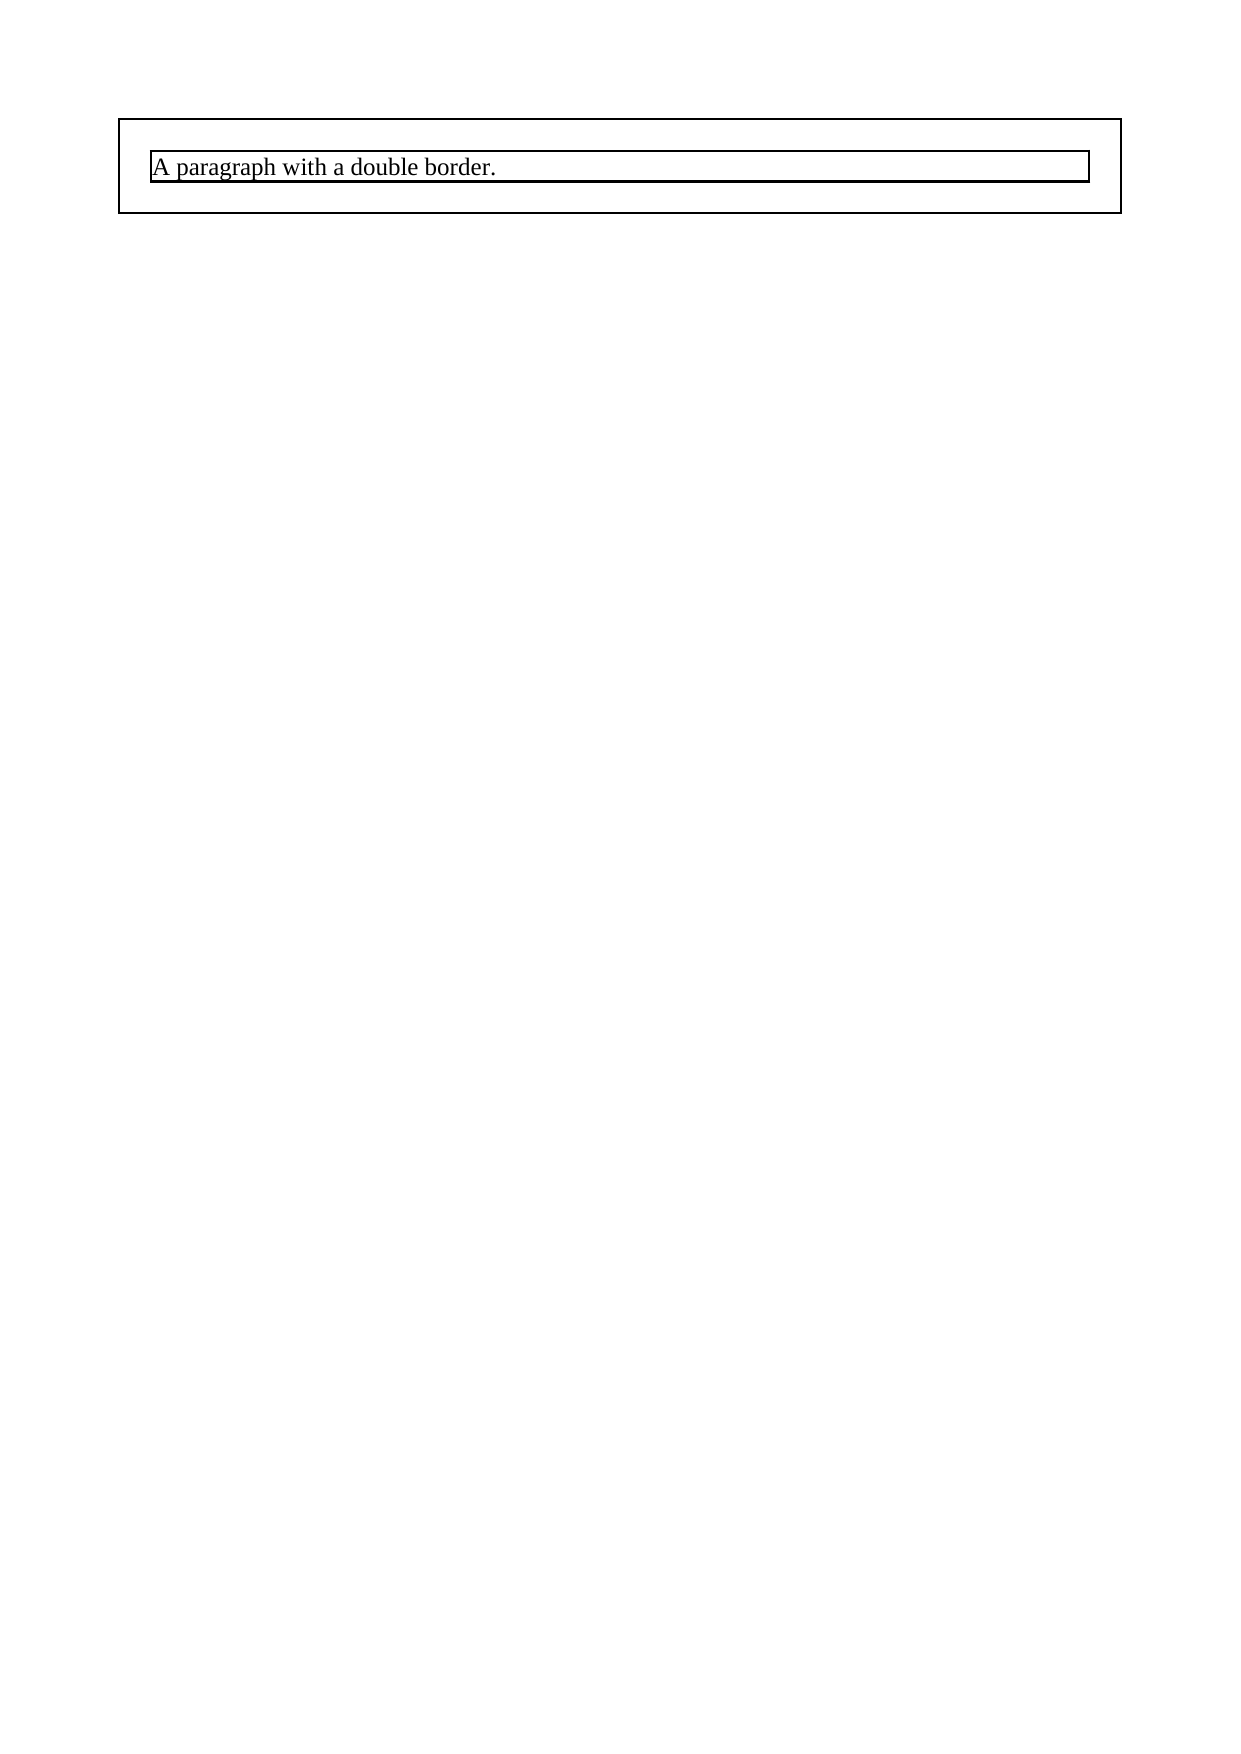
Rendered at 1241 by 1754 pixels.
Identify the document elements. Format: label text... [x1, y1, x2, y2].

text A paragraph with a double border. [120, 120, 1120, 212]
